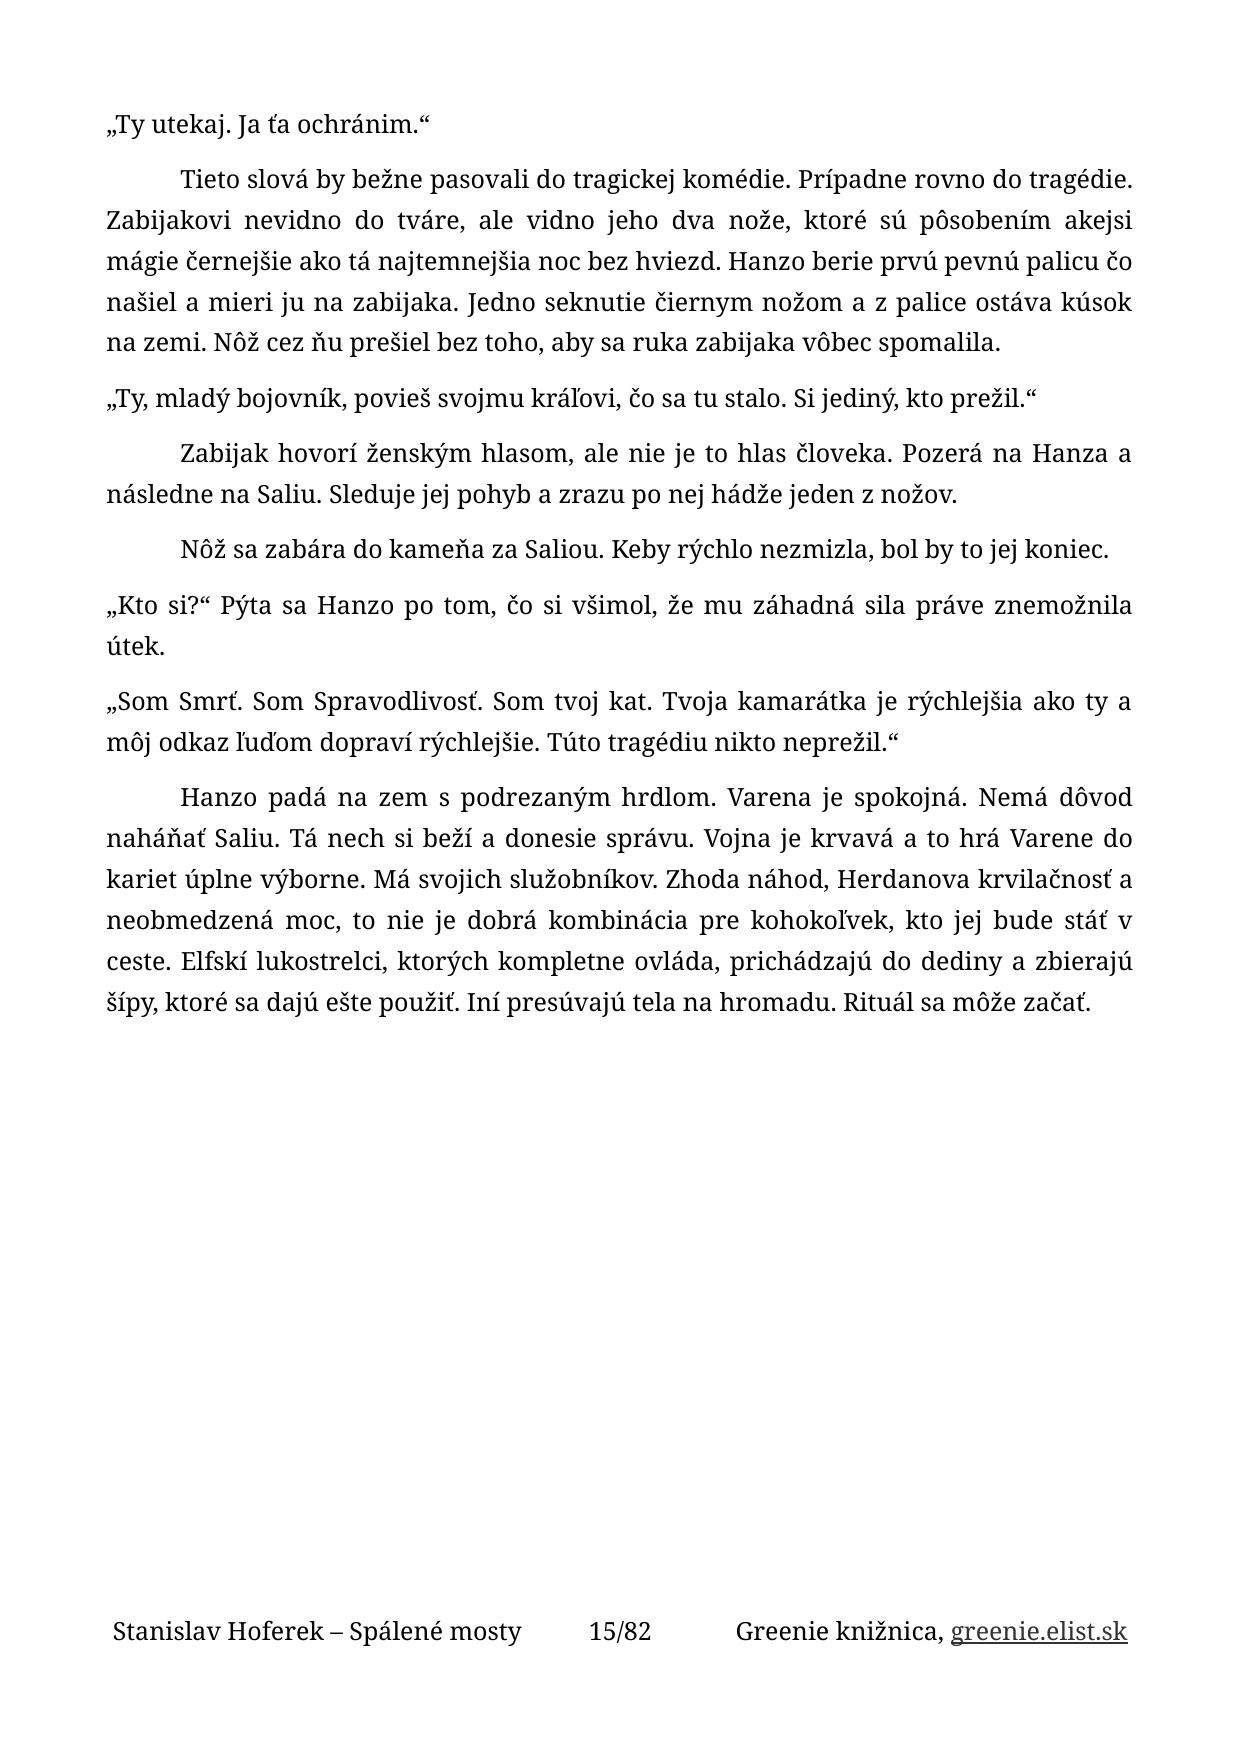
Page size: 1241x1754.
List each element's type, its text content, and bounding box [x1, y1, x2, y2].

text „Ty utekaj. Ja ťa ochránim.“ [106, 106, 1134, 140]
text „Kto si?“ Pýta sa Hanzo po tom, čo si všimol, že mu záhadná sila práve znemožnila útek. [106, 587, 1134, 662]
text Hanzo padá na zem s podrezaným hrdlom. Varena je spokojná. Nemá dôvod naháňať Saliu. Tá nech si beží a donesie správu. Vojna je krvavá a to hrá Varene do kariet úplne výborne. Má svojich služobníkov. Zhoda náhod, Herdanova krvilačnosť a neobmedzená moc, to nie je dobrá kombinácia pre kohokoľvek, kto jej bude stáť v ceste. Elfskí lukostrelci, ktorých kompletne ovláda, prichádzajú do dediny a zbierajú šípy, ktoré sa dajú ešte použiť. Iní presúvajú tela na hromadu. Rituál sa môže začať. [106, 780, 1134, 1018]
text „Ty, mladý bojovník, povieš svojmu kráľovi, čo sa tu stalo. Si jediný, kto prežil.“ [106, 380, 1134, 414]
text „Som Smrť. Som Spravodlivosť. Som tvoj kat. Tvoja kamarátka je rýchlejšia ako ty a môj odkaz ľuďom dopraví rýchlejšie. Túto tragédiu nikto neprežil.“ [106, 684, 1134, 759]
text Nôž sa zabára do kameňa za Saliou. Keby rýchlo nezmizla, bol by to jej koniec. [106, 532, 1134, 566]
text Tieto slová by bežne pasovali do tragickej komédie. Prípadne rovno do tragédie. Zabijakovi nevidno do tváre, ale vidno jeho dva nože, ktoré sú pôsobením akejsi mágie černejšie ako tá najtemnejšia noc bez hviezd. Hanzo berie prvú pevnú palicu čo našiel a mieri ju na zabijaka. Jedno seknutie čiernym nožom a z palice ostáva kúsok na zemi. Nôž cez ňu prešiel bez toho, aby sa ruka zabijaka vôbec spomalila. [106, 162, 1134, 359]
text Zabijak hovorí ženským hlasom, ale nie je to hlas človeka. Pozerá na Hanza a následne na Saliu. Sleduje jej pohyb a zrazu po nej hádže jeden z nožov. [106, 436, 1134, 511]
